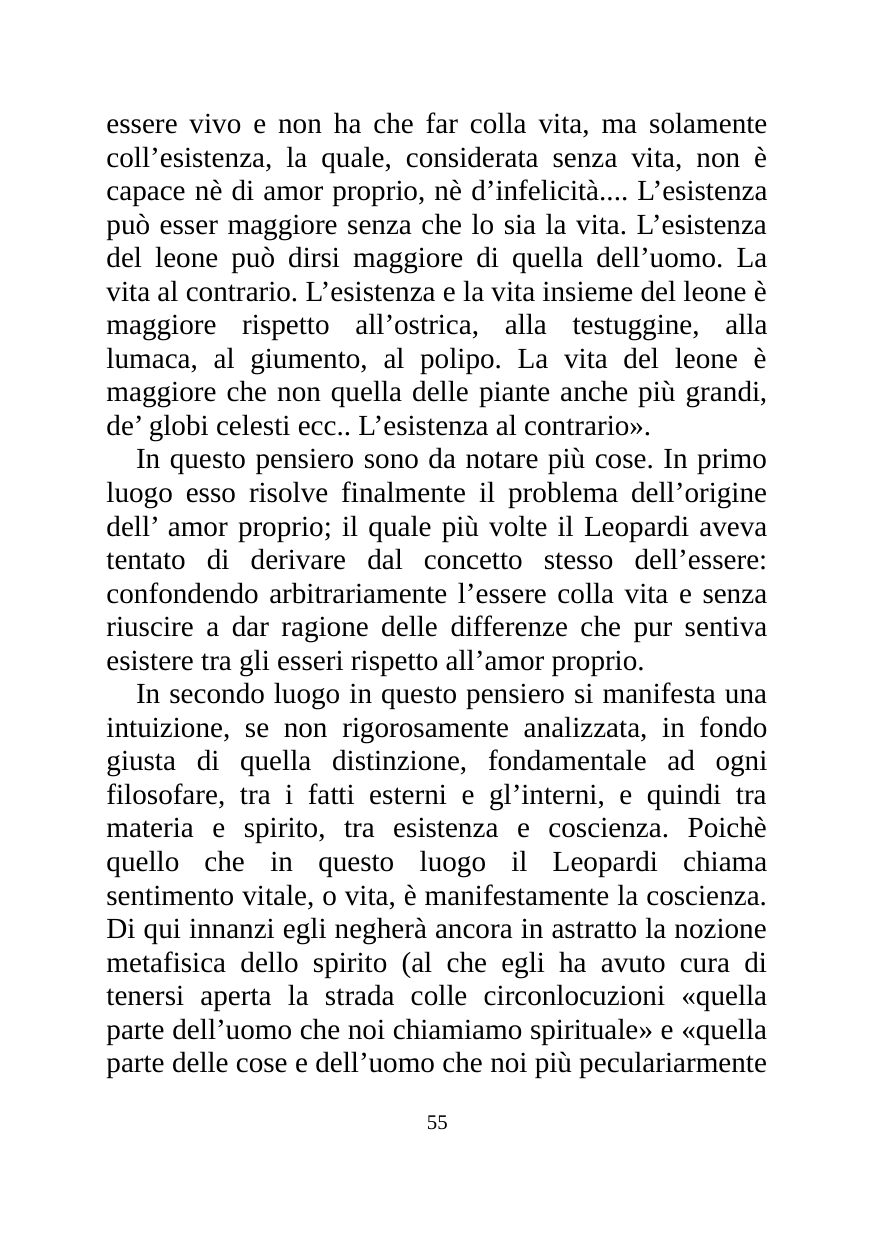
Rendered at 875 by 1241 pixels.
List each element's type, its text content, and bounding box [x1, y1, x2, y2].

text essere vivo e non ha che far colla vita, ma solamente coll’esistenza, la quale, considerata senza vita, non è capace nè di amor proprio, nè d’infelicità.... L’esistenza può esser maggiore senza che lo sia la vita. L’esistenza del leone può dirsi maggiore di quella dell’uomo. La vita al contrario. L’esistenza e la vita insieme del leone è maggiore rispetto all’ostrica, alla testuggine, alla lumaca, al giumento, al polipo. La vita del leone è maggiore che non quella delle piante anche più grandi, de’ globi celesti ecc.. L’esistenza al contrario». [106, 106, 768, 442]
text In questo pensiero sono da notare più cose. In primo luogo esso risolve finalmente il problema dell’origine dell’ amor proprio; il quale più volte il Leopardi aveva tentato di derivare dal concetto stesso dell’essere: confondendo arbitrariamente l’essere colla vita e senza riuscire a dar ragione delle differenze che pur sentiva esistere tra gli esseri rispetto all’amor proprio. [106, 442, 768, 676]
text In secondo luogo in questo pensiero si manifesta una intuizione, se non rigorosamente analizzata, in fondo giusta di quella distinzione, fondamentale ad ogni filosofare, tra i fatti esterni e gl’interni, e quindi tra materia e spirito, tra esistenza e coscienza. Poichè quello che in questo luogo il Leopardi chiama sentimento vitale, o vita, è manifestamente la coscienza. Di qui innanzi egli negherà ancora in astratto la nozione metafisica dello spirito (al che egli ha avuto cura di tenersi aperta la strada colle circonlocuzioni «quella parte dell’uomo che noi chiamiamo spirituale» e «quella parte delle cose e dell’uomo che noi più peculariarmente [106, 676, 768, 1079]
